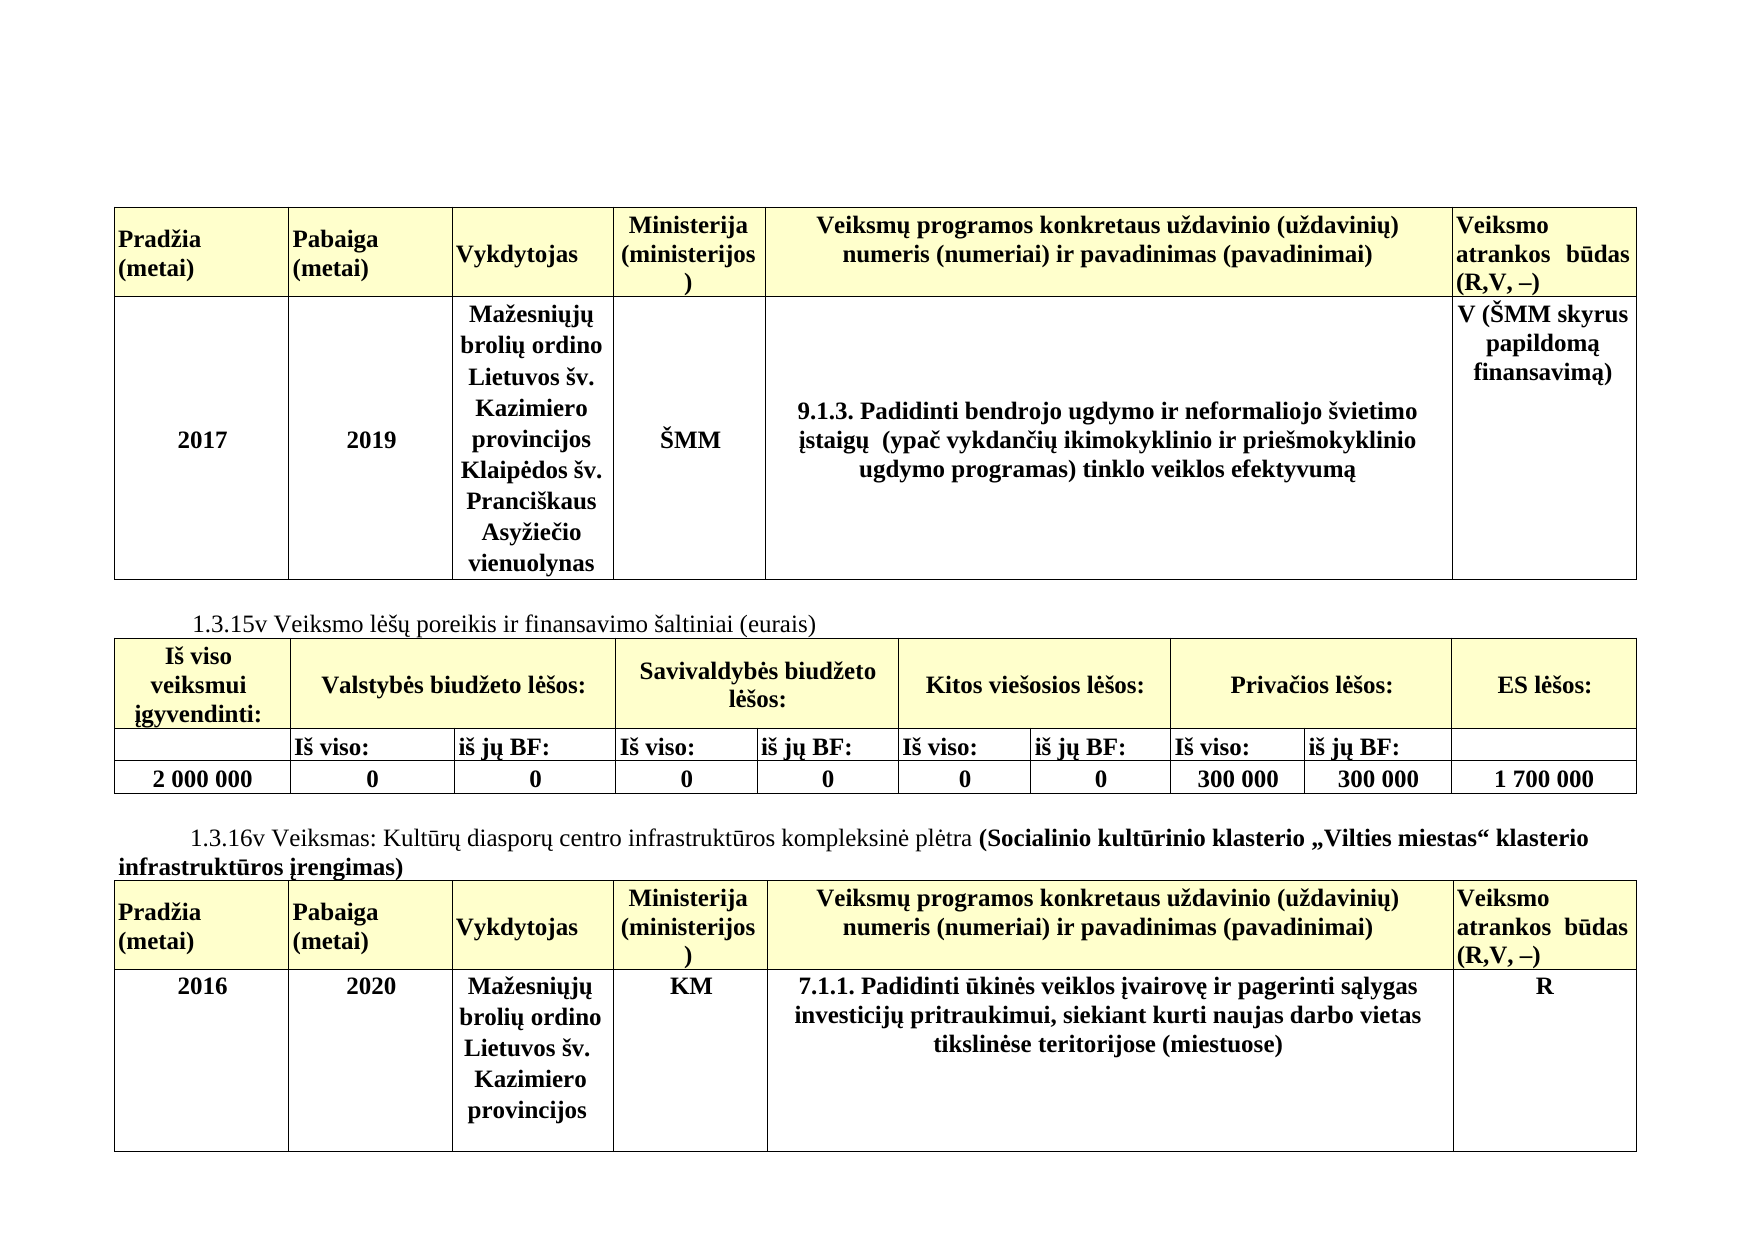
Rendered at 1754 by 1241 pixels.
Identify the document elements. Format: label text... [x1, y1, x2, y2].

table_header Veiksmo atrankos būdas (R,V, –) [1454, 881, 1636, 969]
table_header Iš viso veiksmui įgyvendinti: [115, 639, 290, 728]
table_cell 0 [616, 761, 757, 793]
table_cell 2020 [289, 970, 452, 1151]
table_cell 0 [291, 761, 454, 793]
table_cell KM [614, 970, 767, 1151]
text 1.3.15v Veiksmo lėšų poreikis ir finansavimo šaltiniai (eurais) [118, 609, 1636, 637]
table_cell Iš viso: [616, 729, 757, 760]
table_cell iš jų BF: [455, 729, 615, 760]
table_header Veiksmo atrankos būdas (R,V, –) [1453, 208, 1636, 296]
table_header Ministerija (ministerijos) [614, 208, 765, 296]
table_header Pabaiga (metai) [289, 881, 452, 969]
table_cell 300 000 [1171, 761, 1304, 793]
table_cell 2016 [115, 970, 288, 1151]
table_cell 300 000 [1305, 761, 1451, 793]
table_cell R [1454, 970, 1636, 1151]
table_cell 0 [455, 761, 615, 793]
table_cell 7.1.1. Padidinti ūkinės veiklos įvairovę ir pagerinti sąlygas investicijų pritraukimui, siekiant kurti naujas darbo vietas tikslinėse teritorijose (miestuose) [768, 970, 1453, 1151]
text 1.3.16v Veiksmas: Kultūrų diasporų centro infrastruktūros kompleksinė plėtra (Socialinio kultūrinio klasterio „Vilties miestas“ klasterio infrastruktūros įrengimas) [118, 823, 1636, 880]
table_header Pabaiga (metai) [289, 208, 452, 296]
table_cell 2017 [115, 297, 288, 579]
table_cell Iš viso: [899, 729, 1030, 760]
table_cell iš jų BF: [1305, 729, 1451, 760]
table_cell Iš viso: [1171, 729, 1304, 760]
table_cell Mažesniųjų brolių ordino Lietuvos šv. Kazimiero provincijos Klaipėdos šv. Pranciškaus Asyžiečio vienuolynas [453, 297, 613, 579]
table_header Valstybės biudžeto lėšos: [291, 639, 615, 728]
table_cell 0 [899, 761, 1030, 793]
table_header Pradžia (metai) [115, 208, 288, 296]
table_header Privačios lėšos: [1171, 639, 1451, 728]
table_header Vykdytojas [453, 881, 613, 969]
table_header ES lėšos: [1452, 639, 1636, 728]
table_header Veiksmų programos konkretaus uždavinio (uždavinių) numeris (numeriai) ir pavadinimas (pavadinimai) [768, 881, 1453, 969]
table_cell 2019 [289, 297, 452, 579]
table_header Veiksmų programos konkretaus uždavinio (uždavinių) numeris (numeriai) ir pavadinimas (pavadinimai) [766, 208, 1452, 296]
table_cell ŠMM [614, 297, 765, 579]
table_cell iš jų BF: [758, 729, 898, 760]
table_header Savivaldybės biudžeto lėšos: [616, 639, 898, 728]
table_cell 0 [1031, 761, 1170, 793]
table_cell V (ŠMM skyrus papildomą finansavimą) [1453, 297, 1636, 579]
table_cell [1452, 729, 1636, 760]
table_cell 9.1.3. Padidinti bendrojo ugdymo ir neformaliojo švietimo įstaigų (ypač vykdančių ikimokyklinio ir priešmokyklinio ugdymo programas) tinklo veiklos efektyvumą [766, 297, 1452, 579]
table_cell Mažesniųjų brolių ordino Lietuvos šv. Kazimiero provincijos [453, 970, 613, 1151]
table_cell 1 700 000 [1452, 761, 1636, 793]
table_cell [115, 729, 290, 760]
table_header Ministerija (ministerijos) [614, 881, 767, 969]
table_header Kitos viešosios lėšos: [899, 639, 1170, 728]
table_cell Iš viso: [291, 729, 454, 760]
table_cell 0 [758, 761, 898, 793]
table_header Pradžia (metai) [115, 881, 288, 969]
table_cell iš jų BF: [1031, 729, 1170, 760]
table_cell 2 000 000 [115, 761, 290, 793]
table_header Vykdytojas [453, 208, 613, 296]
